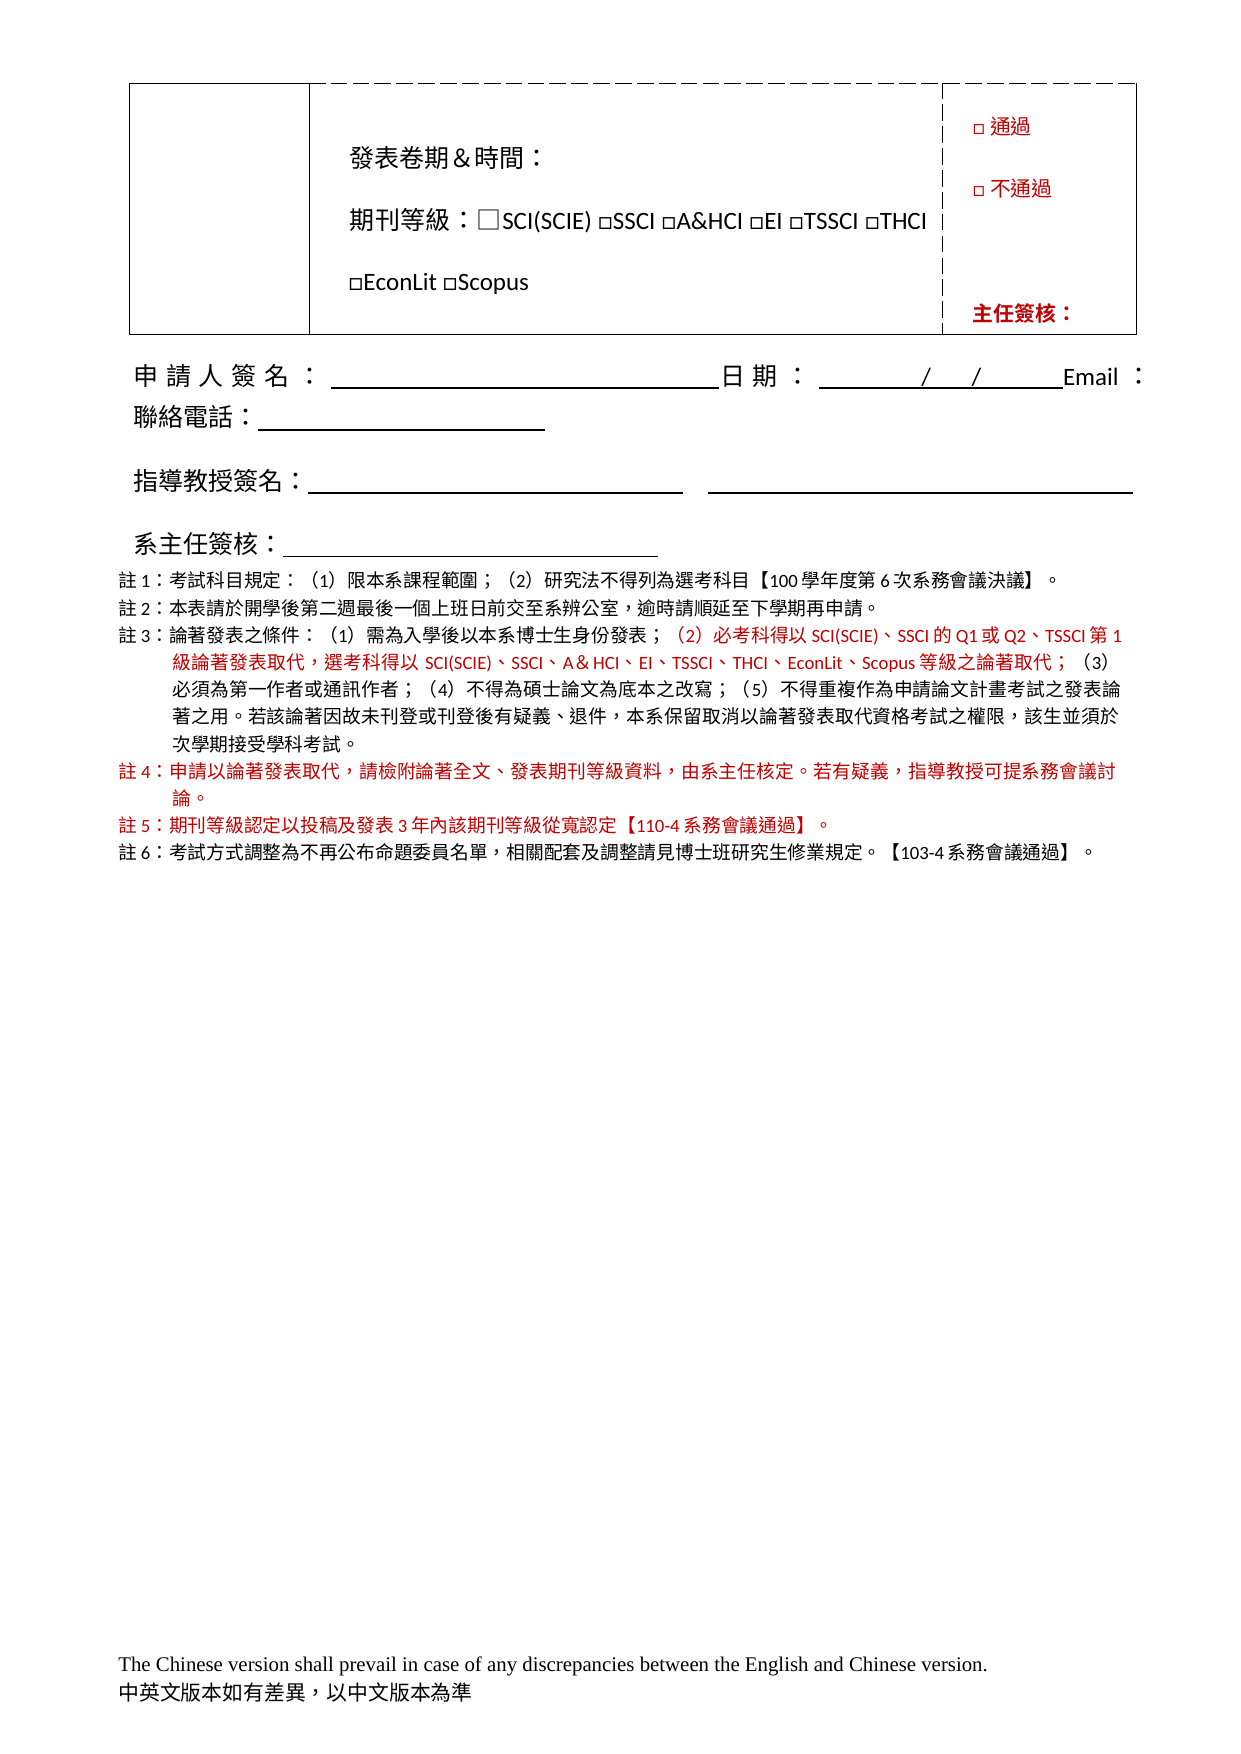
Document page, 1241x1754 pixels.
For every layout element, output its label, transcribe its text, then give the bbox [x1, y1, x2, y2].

table_cell □ 通過 □ 不通過 主任簽核： [943, 83, 1136, 333]
table_cell 發表卷期＆時間： 期刊等級：□SCI(SCIE) □SSCI □A&HCI □EI □TSSCI □THCI □EconLit □Scopus [310, 83, 943, 333]
table_cell [1137, 83, 1141, 333]
text 申請人簽名： 日期： / / Email： 聯絡電話： 。 [133, 356, 1152, 434]
text 註4：申請以論著發表取代，請檢附論著全文、發表期刊等級資料，由系主任核定。若有疑義，指導教授可提系務會議討論。 [118, 756, 1122, 811]
text 註5：期刊等級認定以投稿及發表3年內該期刊等級從寬認定【110-4系務會議通過】。 [118, 811, 1122, 838]
text 註6：考試方式調整為不再公布命題委員名單，相關配套及調整請見博士班研究生修業規定。【103-4系務會議通過】。 [118, 838, 1122, 865]
text 註1：考試科目規定：（1）限本系課程範圍；（2）研究法不得列為選考科目【100學年度第6次系務會議決議】。 [118, 566, 1122, 593]
text 註3：論著發表之條件：（1）需為入學後以本系博士生身份發表；（2）必考科得以SCI(SCIE)、SSCI的Q1或Q2、TSSCI第1級論著發表取代，選考科得以SCI(SCIE)、SSCI、A＆HCI、EI、TSSCI、THCI、EconLit、Scopus等級之論著取代；（3）必須為第一作者或通訊作者；（4）不得為碩士論文為底本之改寫；（5）不得重複作為申請論文計畫考試之發表論著之用。若該論著因故未刊登或刊登後有疑義、退件，本系保留取消以論著發表取代資格考試之權限，該生並須於次學期接受學科考試。 [118, 621, 1122, 756]
text 註2：本表請於開學後第二週最後一個上班日前交至系辨公室，逾時請順延至下學期再申請。 [118, 593, 1122, 621]
text 系主任簽核： 。 [133, 524, 1152, 561]
table_cell [130, 84, 309, 333]
text 指導教授簽名： 。 [133, 461, 1152, 497]
